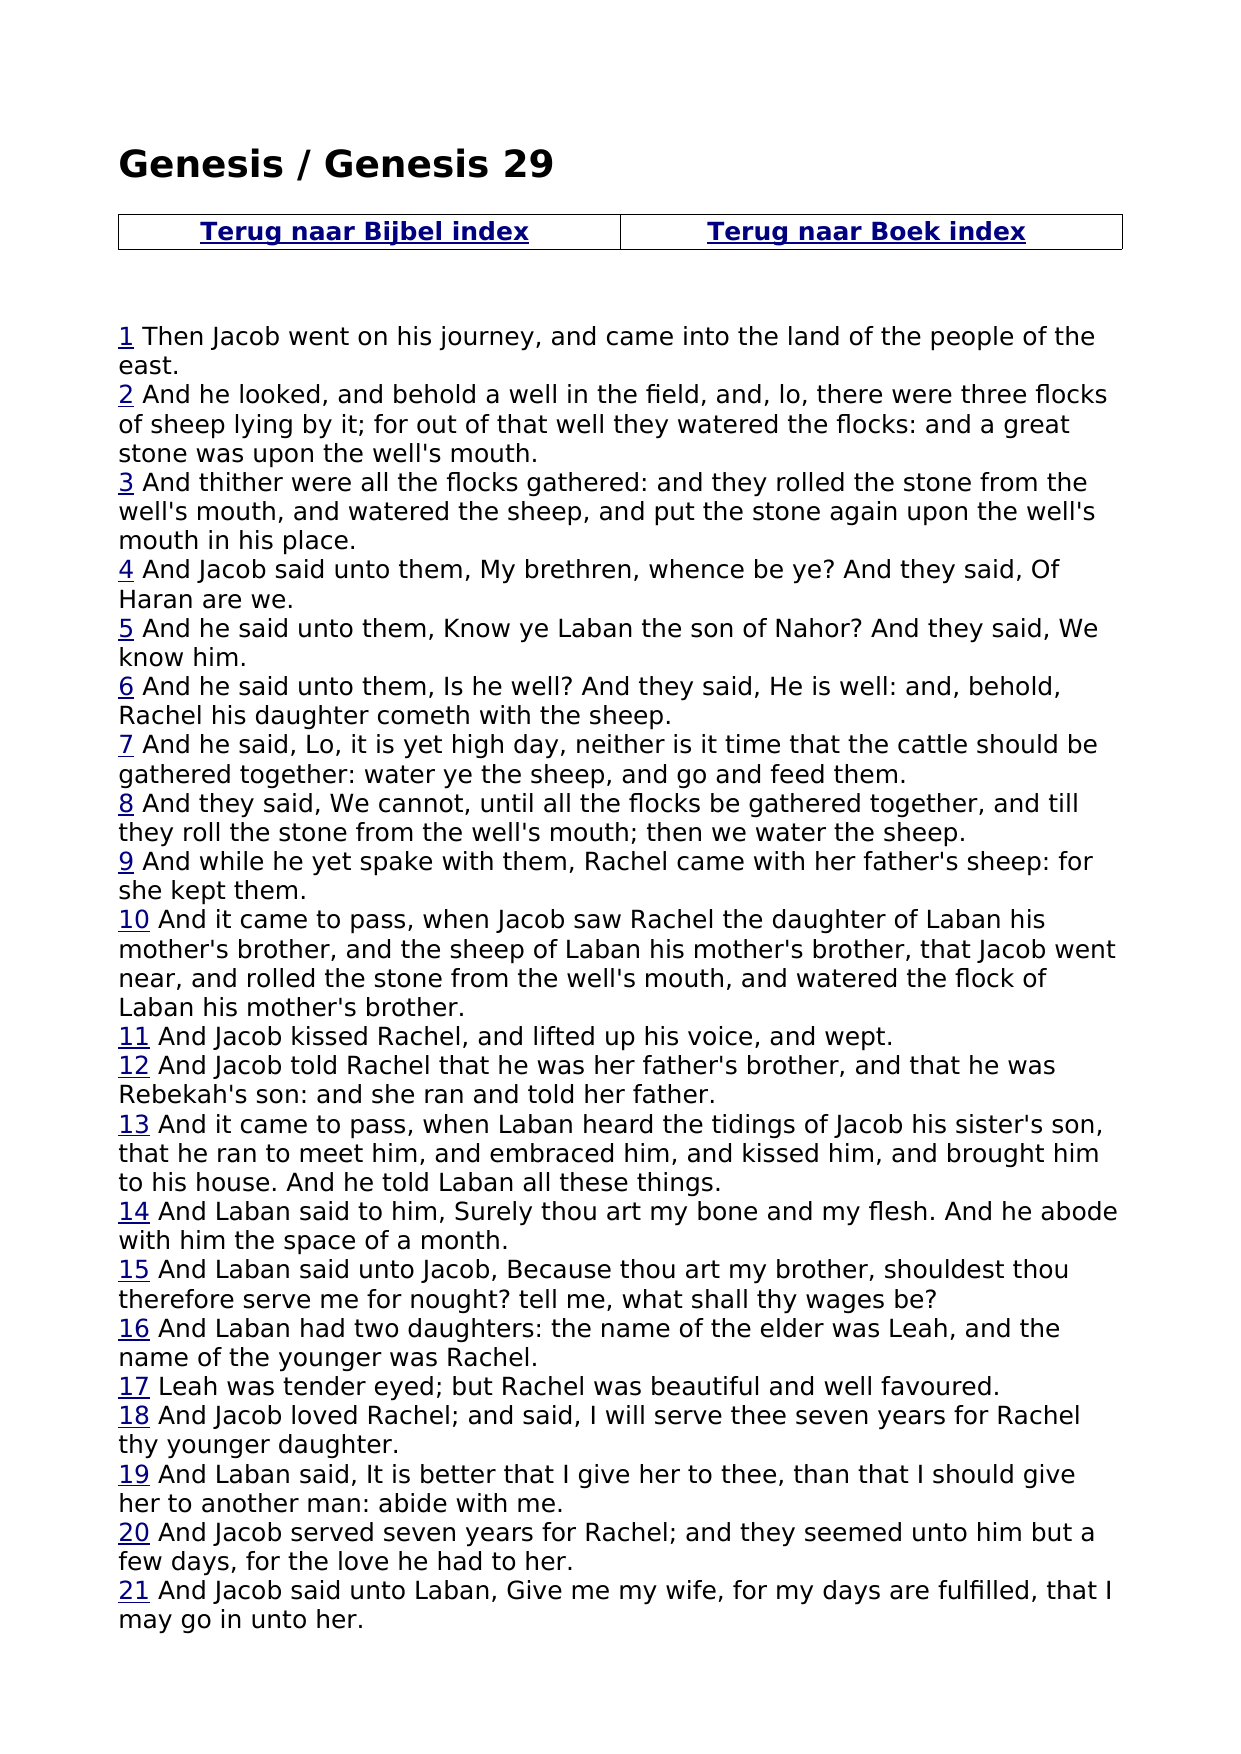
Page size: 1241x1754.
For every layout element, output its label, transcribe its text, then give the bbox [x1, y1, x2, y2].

text 1 Then Jacob went on his journey, and came into the land of the people of the east. 2 And he looked, and behold a well in the field, and, lo, there were three flocks of sheep lying by it; for out of that well they watered the flocks: and a great stone was upon the well's mouth. 3 And thither were all the flocks gathered: and they rolled the stone from the well's mouth, and watered the sheep, and put the stone again upon the well's mouth in his place. 4 And Jacob said unto them, My brethren, whence be ye? And they said, Of Haran are we. 5 And he said unto them, Know ye Laban the son of Nahor? And they said, We know him. 6 And he said unto them, Is he well? And they said, He is well: and, behold, Rachel his daughter cometh with the sheep. 7 And he said, Lo, it is yet high day, neither is it time that the cattle should be gathered together: water ye the sheep, and go and feed them. 8 And they said, We cannot, until all the flocks be gathered together, and till they roll the stone from the well's mouth; then we water the sheep. 9 And while he yet spake with them, Rachel came with her father's sheep: for she kept them. 10 And it came to pass, when Jacob saw Rachel the daughter of Laban his mother's brother, and the sheep of Laban his mother's brother, that Jacob went near, and rolled the stone from the well's mouth, and watered the flock of Laban his mother's brother. 11 And Jacob kissed Rachel, and lifted up his voice, and wept. 12 And Jacob told Rachel that he was her father's brother, and that he was Rebekah's son: and she ran and told her father. 13 And it came to pass, when Laban heard the tidings of Jacob his sister's son, that he ran to meet him, and embraced him, and kissed him, and brought him to his house. And he told Laban all these things. 14 And Laban said to him, Surely thou art my bone and my flesh. And he abode with him the space of a month. 15 And Laban said unto Jacob, Because thou art my brother, shouldest thou therefore serve me for nought? tell me, what shall thy wages be? 16 And Laban had two daughters: the name of the elder was Leah, and the name of the younger was Rachel. 17 Leah was tender eyed; but Rachel was beautiful and well favoured. 18 And Jacob loved Rachel; and said, I will serve thee seven years for Rachel thy younger daughter. 19 And Laban said, It is better that I give her to thee, than that I should give her to another man: abide with me. 20 And Jacob served seven years for Rachel; and they seemed unto him but a few days, for the love he had to her. 21 And Jacob said unto Laban, Give me my wife, for my days are fulfilled, that I may go in unto her. [118, 264, 1122, 1635]
table_header Terug naar Bijbel index [119, 215, 620, 249]
table_header Terug naar Boek index [621, 215, 1122, 249]
subtitle Genesis / Genesis 29 [118, 143, 1122, 187]
